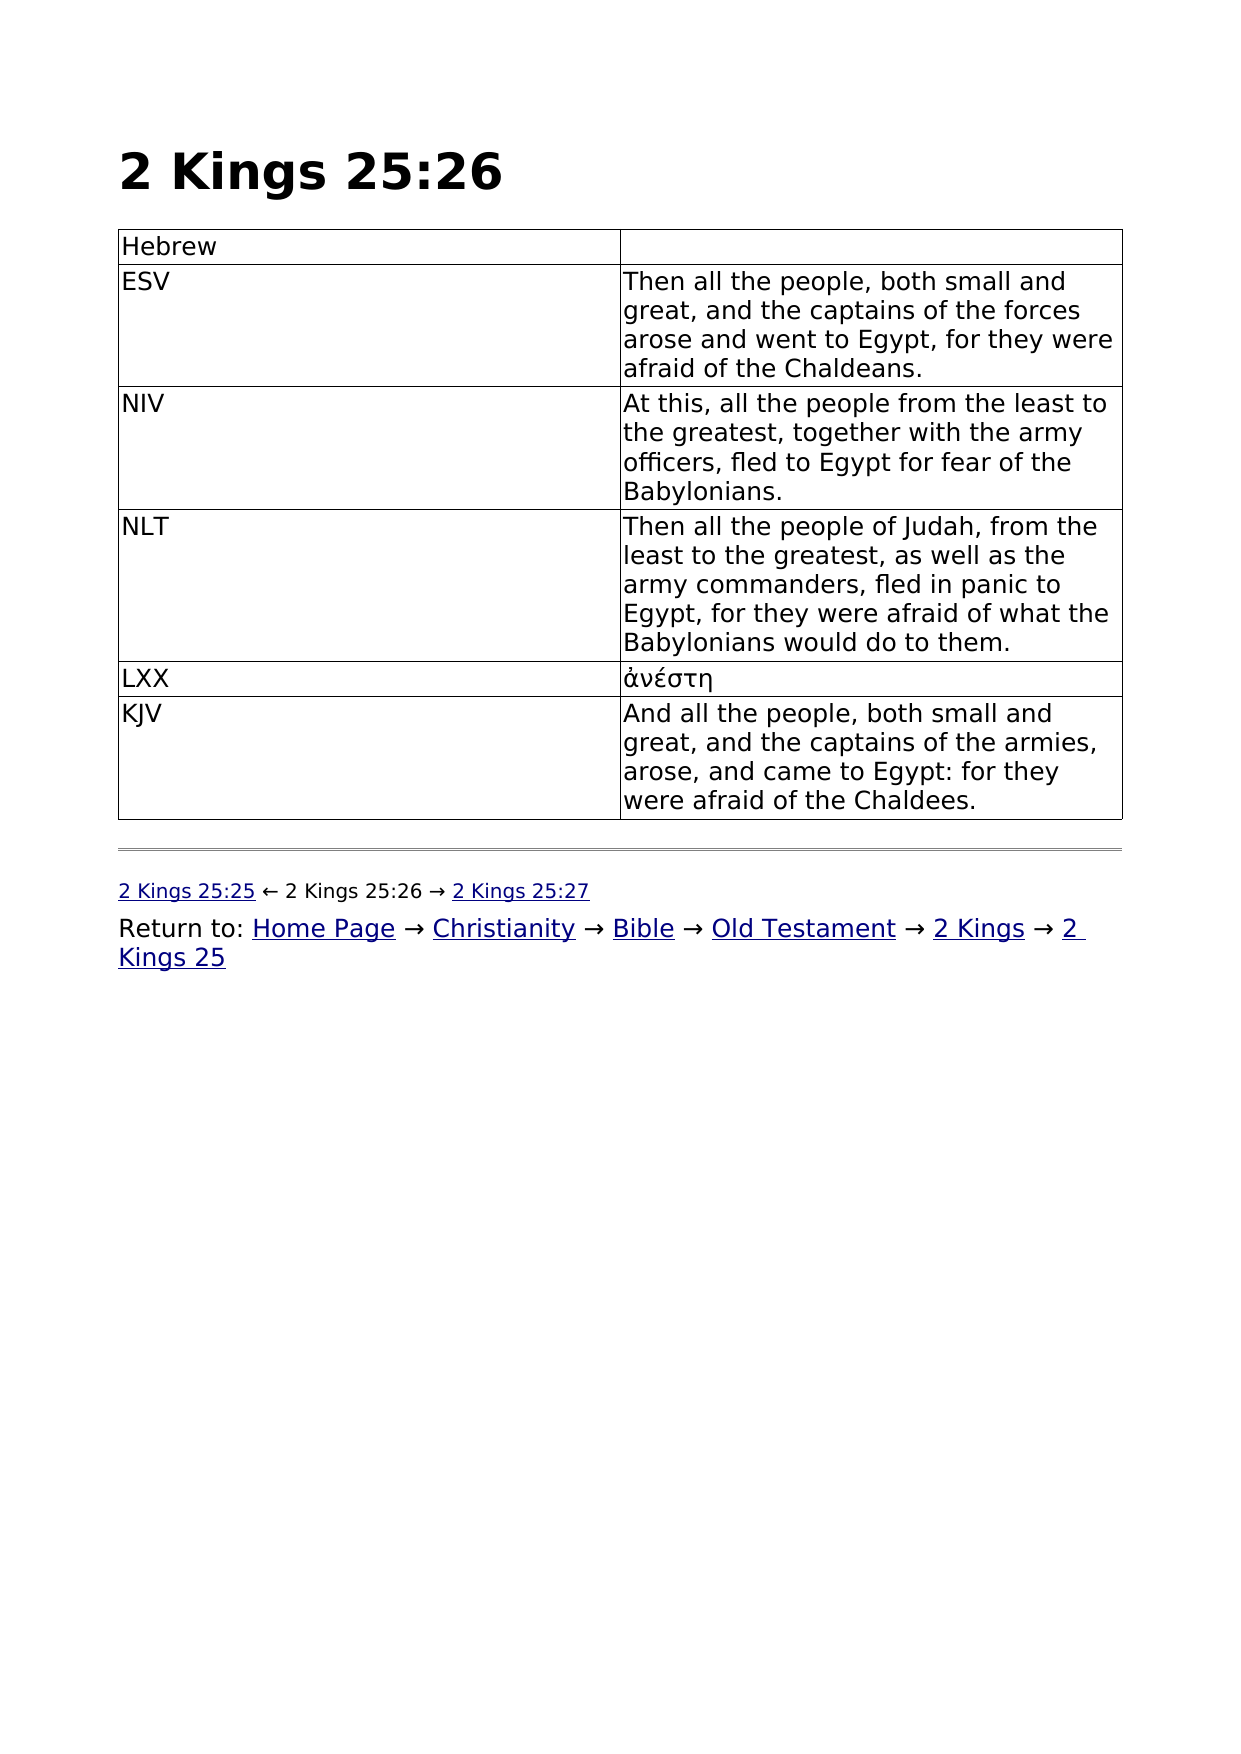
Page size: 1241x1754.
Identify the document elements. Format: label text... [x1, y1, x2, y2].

table_cell And all the people, both small and great, and the captains of the armies, arose, and came to Egypt: for they were afraid of the Chaldees. [621, 697, 1122, 818]
subtitle 2 Kings 25:26 [118, 143, 1122, 201]
table_cell LXX [119, 662, 620, 696]
text Return to: Home Page → Christianity → Bible → Old Testament → 2 Kings → 2 Kings 25 [118, 914, 1122, 972]
table_cell NIV [119, 387, 620, 509]
table_cell NLT [119, 510, 620, 661]
table_cell KJV [119, 697, 620, 818]
table_header [621, 230, 1122, 264]
table_cell ESV [119, 265, 620, 386]
table_cell At this, all the people from the least to the greatest, together with the army officers, fled to Egypt for fear of the Babylonians. [621, 387, 1122, 509]
text 2 Kings 25:25 ← 2 Kings 25:26 → 2 Kings 25:27 [118, 880, 1122, 914]
table_cell Then all the people, both small and great, and the captains of the forces arose and went to Egypt, for they were afraid of the Chaldeans. [621, 265, 1122, 386]
table_cell ἀνέστη [621, 662, 1122, 696]
table_cell Then all the people of Judah, from the least to the greatest, as well as the army commanders, fled in panic to Egypt, for they were afraid of what the Babylonians would do to them. [621, 510, 1122, 661]
table_header Hebrew [119, 230, 620, 264]
